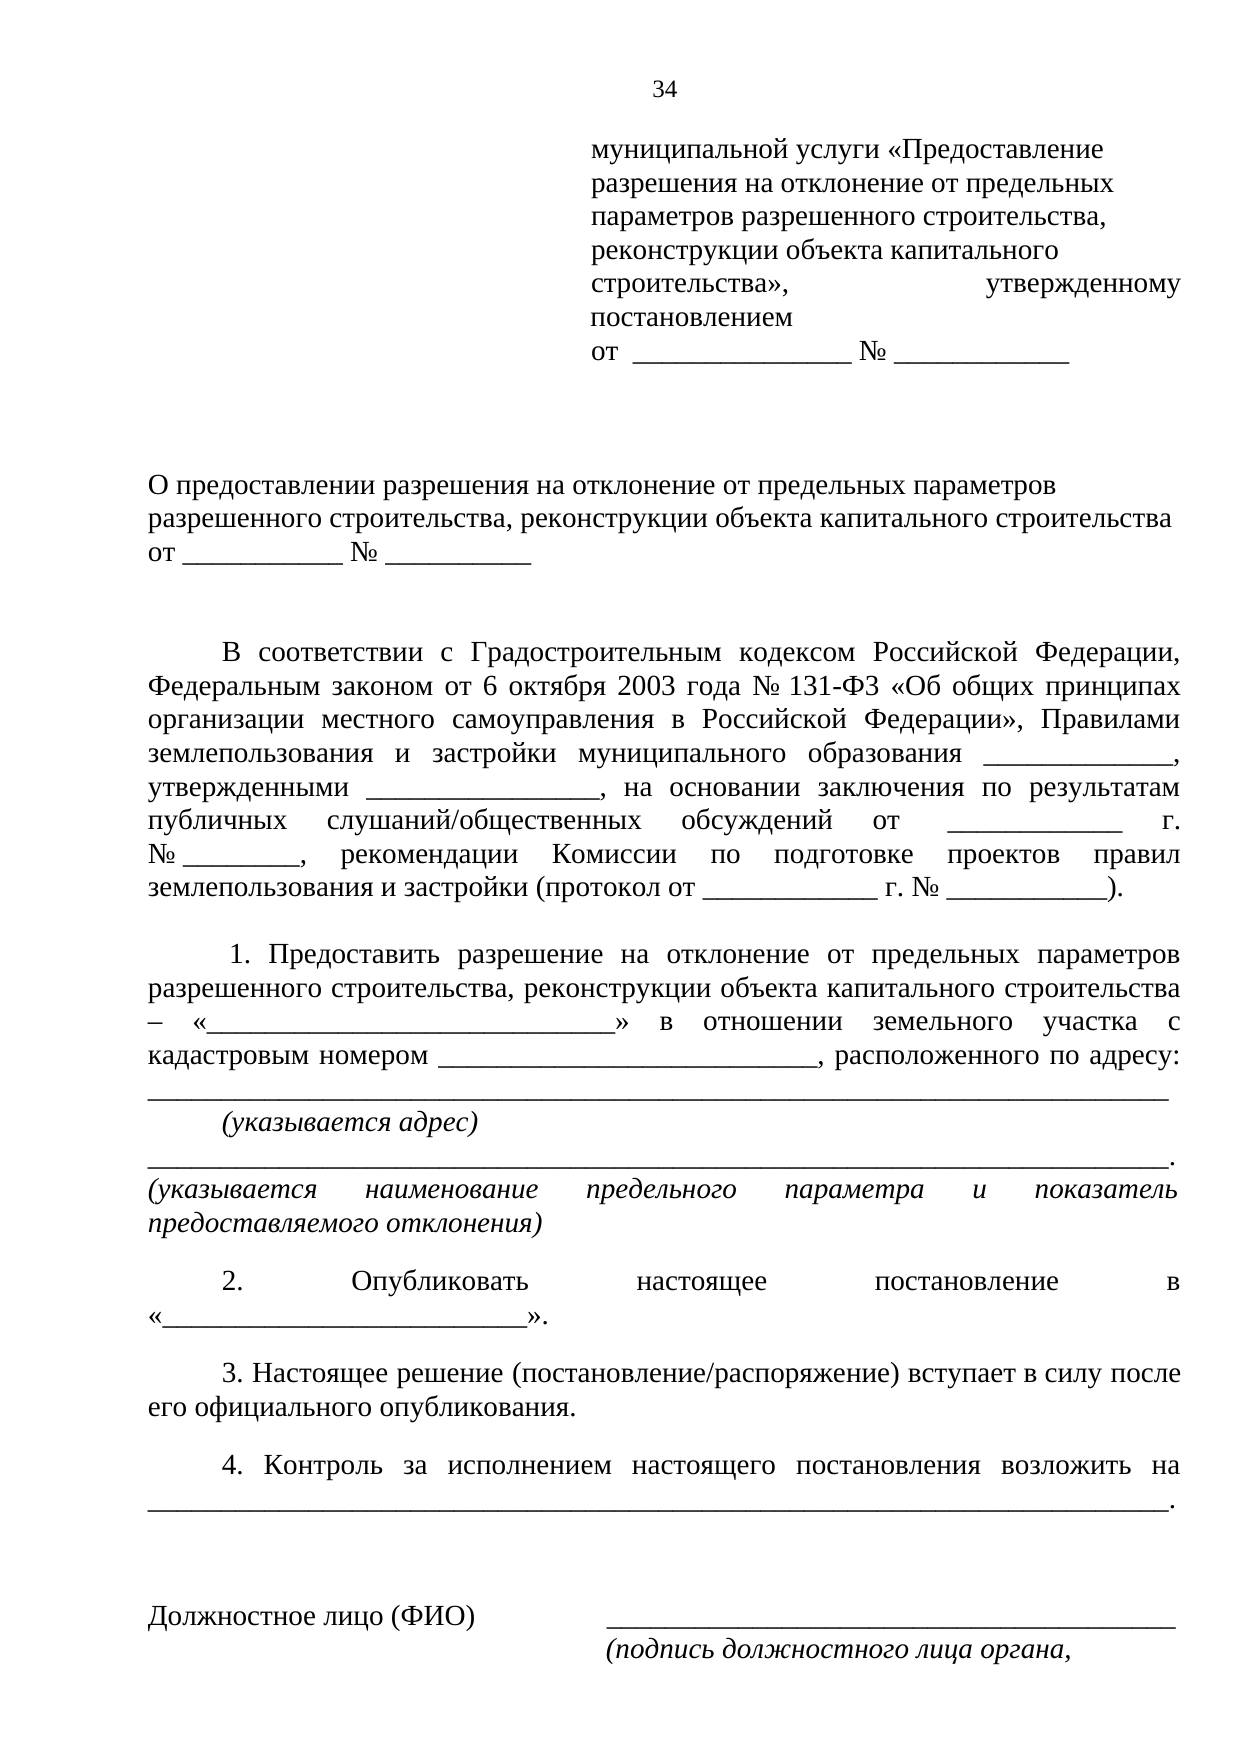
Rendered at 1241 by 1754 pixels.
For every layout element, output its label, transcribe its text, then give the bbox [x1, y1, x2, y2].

text параметров разрешенного строительства, [148, 198, 1181, 232]
text О предоставлении разрешения на отклонение от предельных параметров [148, 467, 1181, 500]
text (подпись должностного лица органа, [606, 1632, 1181, 1665]
text (указывается адрес) [148, 1104, 1181, 1138]
text реконструкции объекта капитального [148, 232, 1181, 266]
text разрешения на отклонение от предельных [148, 165, 1181, 198]
text Должностное лицо (ФИО) _______________________________________ [148, 1598, 1181, 1632]
text от ___________ № __________ [148, 534, 1181, 567]
text 1. Предоставить разрешение на отклонение от предельных параметров разрешенного строительства, реконструкции объекта капитального строительства – «____________________________» в отношении земельного участка с кадастровым номером __________________________, расположенного по адресу: ______________________________________________________________________ [148, 936, 1181, 1104]
text муниципальной услуги «Предоставление [148, 131, 1181, 165]
text В соответствии с Градостроительным кодексом Российской Федерации, Федеральным законом от 6 октября 2003 года № 131-Ф3 «Об общих принципах организации местного самоуправления в Российской Федерации», Правилами землепользования и застройки муниципального образования _____________, утвержденными ________________, на основании заключения по результатам публичных слушаний/общественных обсуждений от ____________ г. № ________, рекомендации Комиссии по подготовке проектов правил землепользования и застройки (протокол от ____________ г. № ___________). [148, 634, 1181, 903]
text 2. Опубликовать настоящее постановление в «_________________________». [148, 1263, 1181, 1330]
text разрешенного строительства, реконструкции объекта капитального строительства [148, 500, 1181, 534]
text строительства», утвержденному постановлением [590, 266, 1181, 333]
text ______________________________________________________________________.(указывается наименование предельного параметра и показатель предоставляемого отклонения) [148, 1138, 1181, 1238]
text 3. Настоящее решение (постановление/распоряжение) вступает в силу после его официального опубликования. [148, 1355, 1181, 1422]
text 4. Контроль за исполнением настоящего постановления возложить на ______________________________________________________________________. [148, 1447, 1181, 1514]
text от _______________ № ____________ [148, 333, 1181, 366]
